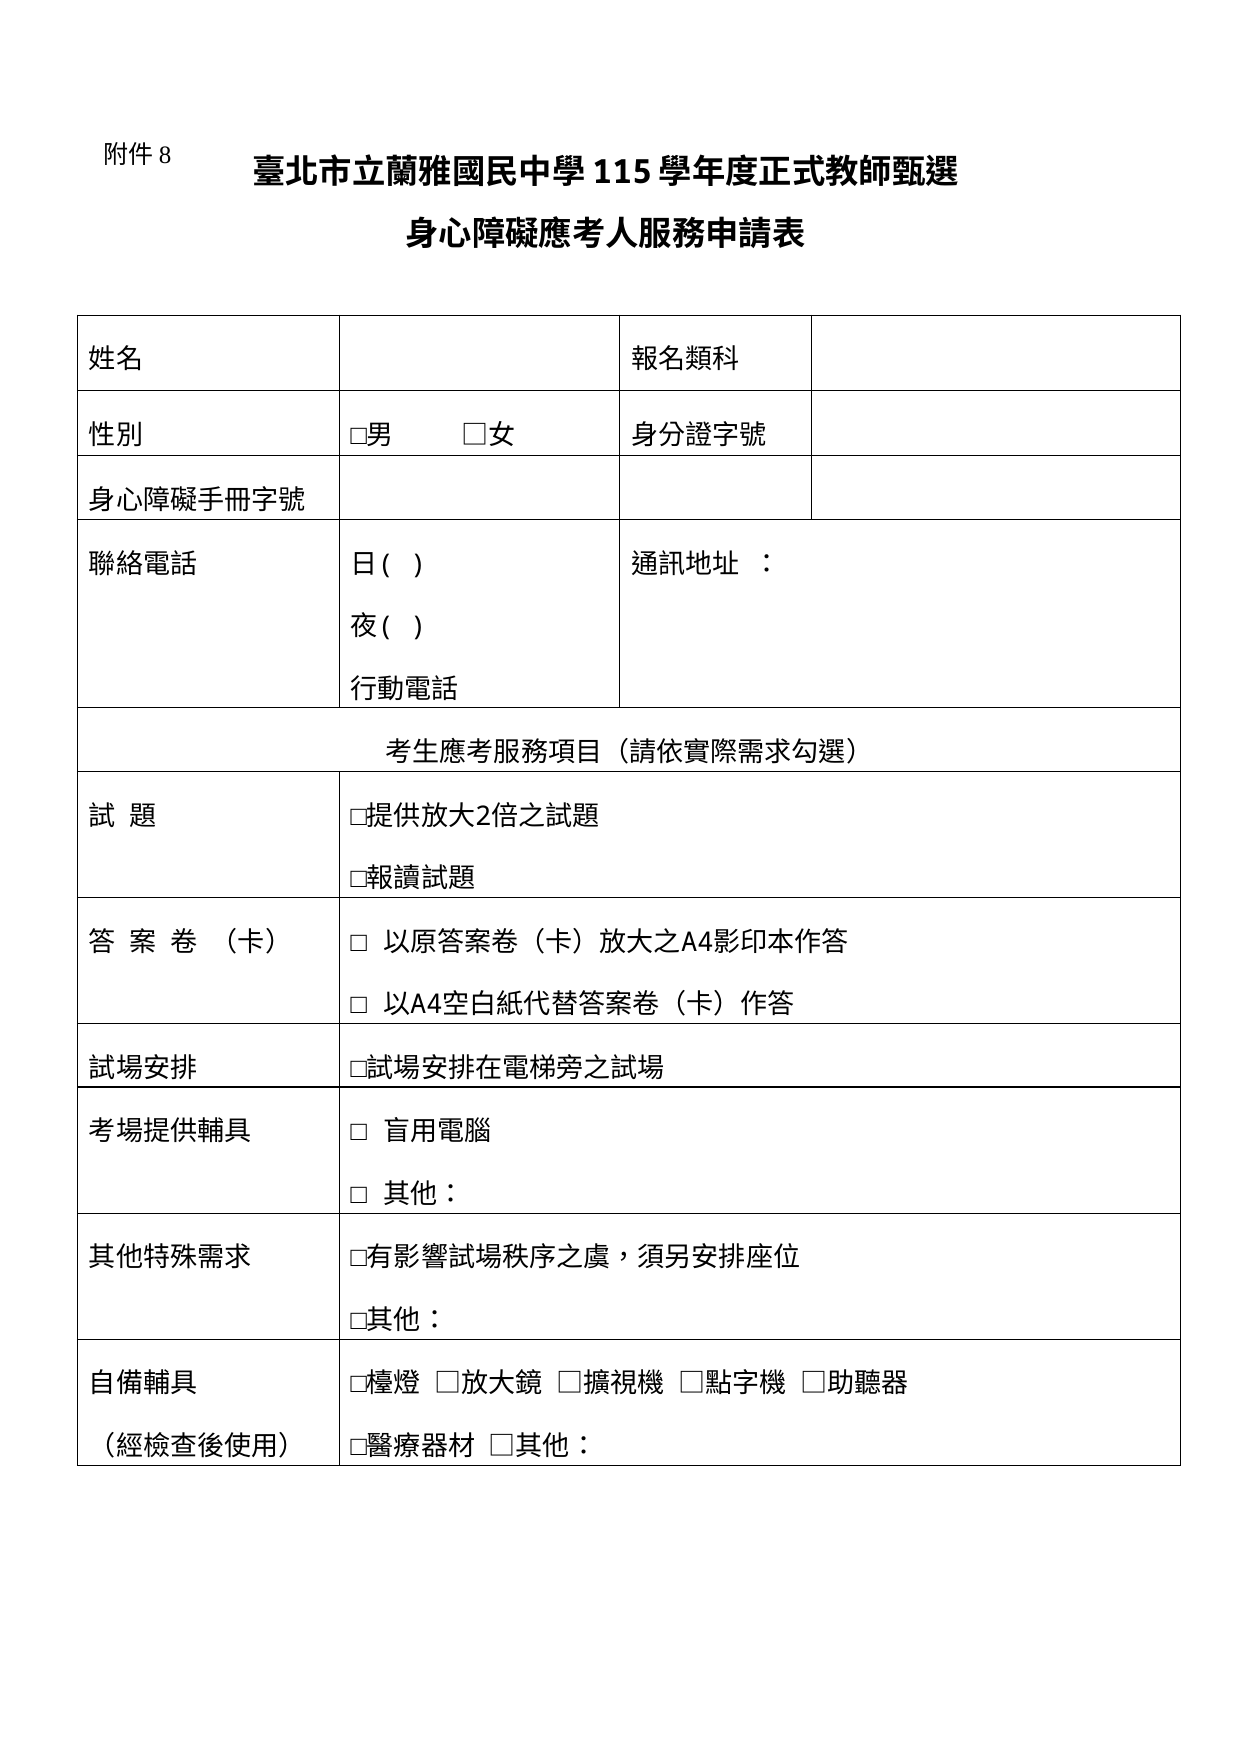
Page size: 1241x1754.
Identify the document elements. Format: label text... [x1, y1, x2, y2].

table_cell □ 盲用電腦 □ 其他： [340, 1088, 1180, 1212]
table_cell □ 以原答案卷（卡）放大之A4影印本作答 □ 以A4空白紙代替答案卷（卡）作答 [340, 898, 1180, 1023]
table_cell [620, 456, 811, 519]
table_cell □男 □女 [340, 391, 619, 455]
table_cell □檯燈 □放大鏡 □擴視機 □點字機 □助聽器 □醫療器材 □其他： [340, 1340, 1180, 1464]
table_cell 日( ) 夜( ) 行動電話 [340, 520, 619, 707]
table_cell □提供放大2倍之試題 □報讀試題 [340, 772, 1180, 897]
table_header [340, 316, 619, 390]
table_cell 其他特殊需求 [78, 1214, 339, 1338]
text 附件8 [104, 134, 209, 171]
table_cell 考生應考服務項目（請依實際需求勾選） [78, 708, 1180, 771]
table_cell [812, 391, 1180, 455]
table_cell □試場安排在電梯旁之試場 [340, 1024, 1180, 1086]
table_cell 身心障礙手冊字號 [78, 456, 339, 519]
table_cell [340, 456, 619, 519]
table_cell 試場安排 [78, 1024, 339, 1086]
table_cell [812, 456, 1180, 519]
table_cell □有影響試場秩序之虞，須另安排座位 □其他： [340, 1214, 1180, 1338]
table_header [812, 316, 1180, 390]
table_cell 聯絡電話 [78, 520, 339, 707]
table_header 姓名 [78, 316, 339, 390]
table_cell 通訊地址 ： [620, 520, 1180, 707]
text 身心障礙應考人服務申請表 [89, 189, 1122, 252]
table_cell 試 題 [78, 772, 339, 897]
table_cell 身分證字號 [620, 391, 811, 455]
table_cell 答 案 卷 （卡） [78, 898, 339, 1023]
table_cell 自備輔具 （經檢查後使用） [78, 1340, 339, 1464]
table_cell 考場提供輔具 [78, 1088, 339, 1212]
text 臺北市立蘭雅國民中學115學年度正式教師甄選 [89, 127, 1122, 198]
table_cell 性別 [78, 391, 339, 455]
table_header 報名類科 [620, 316, 811, 390]
